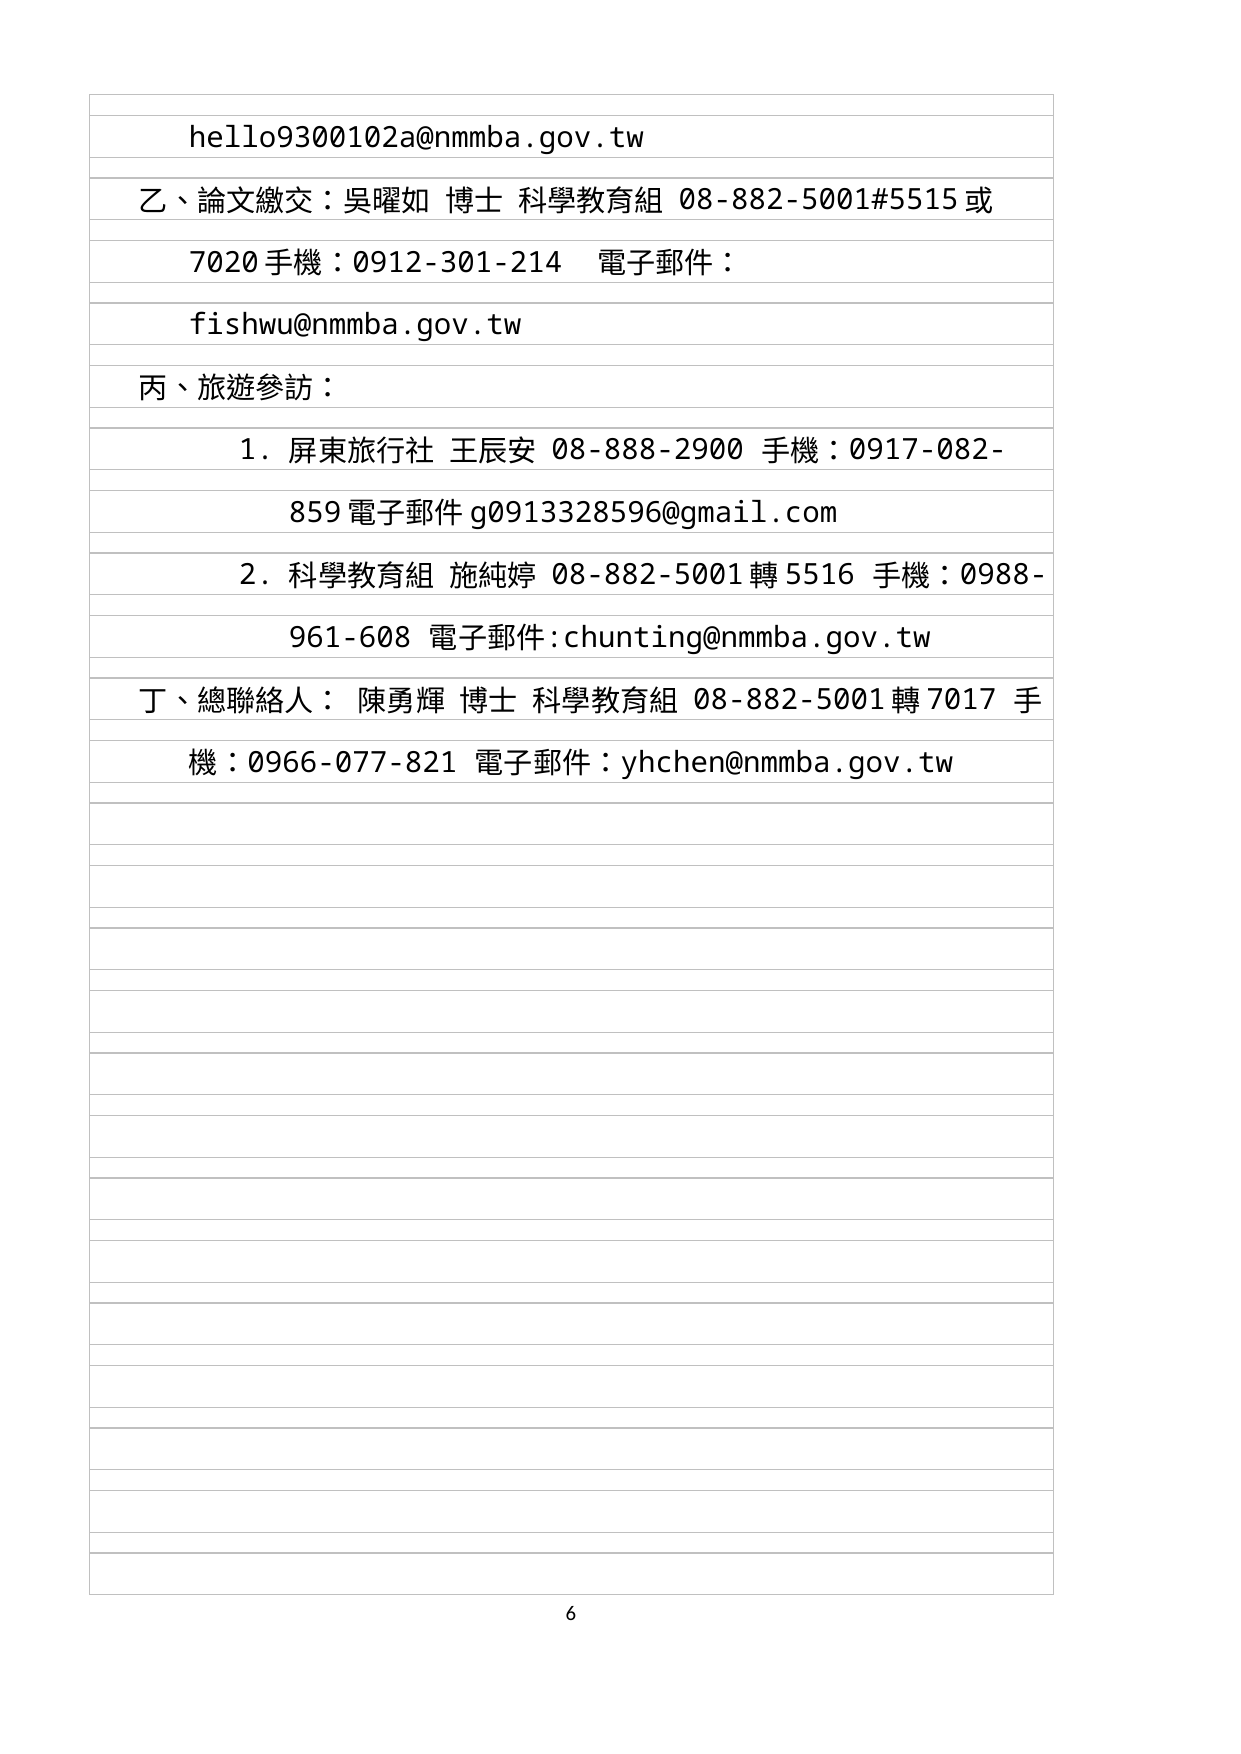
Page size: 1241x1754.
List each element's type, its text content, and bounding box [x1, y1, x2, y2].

list [239, 470, 1053, 490]
list [139, 658, 1053, 677]
list [139, 345, 1053, 365]
list 961-608 電子郵件:chunting@nmmba.gov.tw [239, 616, 1053, 657]
list 科學教育組 施純婷 08-882-5001轉5516 手機：0988- [239, 554, 1053, 594]
list 7020手機：0912-301-214 電子郵件： [139, 241, 1053, 282]
list hello9300102a@nmmba.gov.tw [139, 116, 1053, 157]
list 總聯絡人： 陳勇輝 博士 科學教育組 08-882-5001轉7017 手 [139, 679, 1053, 719]
list 旅遊參訪： [139, 366, 1053, 407]
list 論文繳交：吳曜如 博士 科學教育組 08-882-5001#5515或 [139, 179, 1053, 219]
list [139, 220, 1053, 240]
list [239, 408, 1053, 427]
list [139, 158, 1053, 177]
list 機：0966-077-821 電子郵件：yhchen@nmmba.gov.tw [139, 741, 1053, 782]
list [139, 283, 1053, 302]
list 屏東旅行社 王辰安 08-888-2900 手機：0917-082- [239, 429, 1053, 469]
list [239, 595, 1053, 615]
list [139, 720, 1053, 740]
list fishwu@nmmba.gov.tw [139, 304, 1053, 344]
list [139, 95, 1053, 115]
list 859電子郵件g0913328596@gmail.com [239, 491, 1053, 532]
list [239, 533, 1053, 552]
